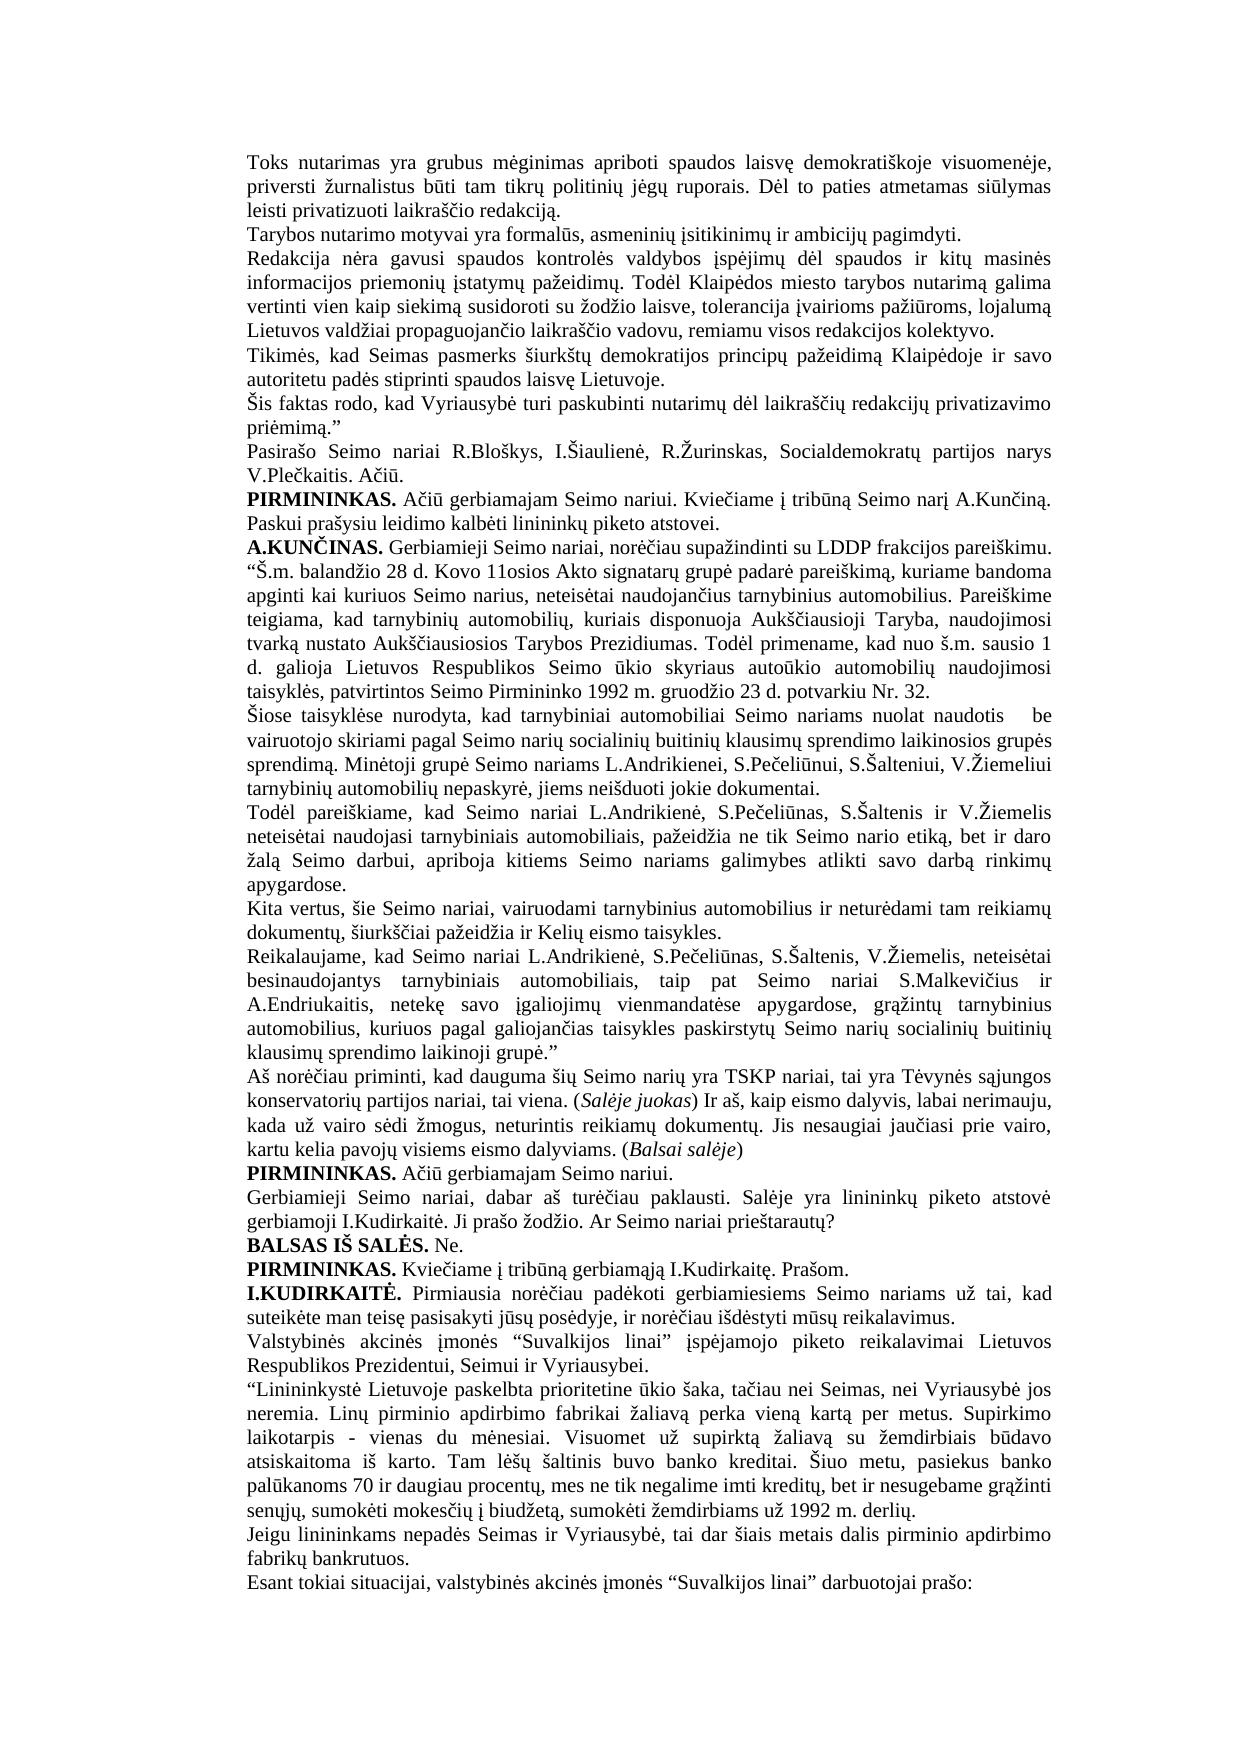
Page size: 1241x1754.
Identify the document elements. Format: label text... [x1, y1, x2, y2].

text PIRMININKAS. Kviečiame į tribūną gerbiamąją I.Kudirkaitę. Prašom. [247, 1257, 1053, 1281]
text Aš norėčiau priminti, kad dauguma šių Seimo narių yra TSKP nariai, tai yra Tėvynės sąjungos konservatorių partijos nariai, tai viena. (Salėje juokas) Ir aš, kaip eismo dalyvis, labai nerimauju, kada už vairo sėdi žmogus, neturintis reikiamų dokumentų. Jis nesaugiai jaučiasi prie vairo, kartu kelia pavojų visiems eismo dalyviams. (Balsai salėje) [247, 1064, 1053, 1161]
text Šis faktas rodo, kad Vyriausybė turi paskubinti nutarimų dėl laikraščių redakcijų privatizavimo priėmimą.” [247, 391, 1053, 439]
text PIRMININKAS. Ačiū gerbiamajam Seimo nariui. Kviečiame į tribūną Seimo narį A.Kunčiną. Paskui prašysiu leidimo kalbėti linininkų piketo atstovei. [247, 487, 1053, 535]
text I.KUDIRKAITĖ. Pirmiausia norėčiau padėkoti gerbiamiesiems Seimo nariams už tai, kad suteikėte man teisę pasisakyti jūsų posėdyje, ir norėčiau išdėstyti mūsų reikalavimus. [247, 1281, 1053, 1329]
text Tikimės, kad Seimas pasmerks šiurkštų demokratijos principų pažeidimą Klaipėdoje ir savo autoritetu padės stiprinti spaudos laisvę Lietuvoje. [247, 342, 1053, 391]
text “Š.m. balandžio 28 d. Kovo 11osios Akto signatarų grupė padarė pareiškimą, kuriame bandoma apginti kai kuriuos Seimo narius, neteisėtai naudojančius tarnybinius automobilius. Pareiškime teigiama, kad tarnybinių automobilių, kuriais disponuoja Aukščiausioji Taryba, naudojimosi tvarką nustato Aukščiausiosios Tarybos Prezidiumas. Todėl primename, kad nuo š.m. sausio 1 d. galioja Lietuvos Respublikos Seimo ūkio skyriaus autoūkio automobilių naudojimosi taisyklės, patvirtintos Seimo Pirmininko 1992 m. gruodžio 23 d. potvarkiu Nr. 32. [247, 559, 1053, 703]
text Esant tokiai situacijai, valstybinės akcinės įmonės “Suvalkijos linai” darbuotojai prašo: [247, 1570, 1053, 1594]
text Reikalaujame, kad Seimo nariai L.Andrikienė, S.Pečeliūnas, S.Šaltenis, V.Žiemelis, neteisėtai besinaudojantys tarnybiniais automobiliais, taip pat Seimo nariai S.Malkevičius ir A.Endriukaitis, netekę savo įgaliojimų vienmandatėse apygardose, grąžintų tarnybinius automobilius, kuriuos pagal galiojančias taisykles paskirstytų Seimo narių socialinių buitinių klausimų sprendimo laikinoji grupė.” [247, 944, 1053, 1064]
text Jeigu linininkams nepadės Seimas ir Vyriausybė, tai dar šiais metais dalis pirminio apdirbimo fabrikų bankrutuos. [247, 1522, 1053, 1570]
text “Linininkystė Lietuvoje paskelbta prioritetine ūkio šaka, tačiau nei Seimas, nei Vyriausybė jos neremia. Linų pirminio apdirbimo fabrikai žaliavą perka vieną kartą per metus. Supirkimo laikotarpis - vienas du mėnesiai. Visuomet už supirktą žaliavą su žemdirbiais būdavo atsiskaitoma iš karto. Tam lėšų šaltinis buvo banko kreditai. Šiuo metu, pasiekus banko palūkanoms 70 ir daugiau procentų, mes ne tik negalime imti kreditų, bet ir nesugebame grąžinti senųjų, sumokėti mokesčių į biudžetą, sumokėti žemdirbiams už 1992 m. derlių. [247, 1377, 1053, 1522]
text Kita vertus, šie Seimo nariai, vairuodami tarnybinius automobilius ir neturėdami tam reikiamų dokumentų, šiurkščiai pažeidžia ir Kelių eismo taisykles. [247, 896, 1053, 944]
text PIRMININKAS. Ačiū gerbiamajam Seimo nariui. [247, 1161, 1053, 1185]
text Valstybinės akcinės įmonės “Suvalkijos linai” įspėjamojo piketo reikalavimai Lietuvos Respublikos Prezidentui, Seimui ir Vyriausybei. [247, 1329, 1053, 1377]
text Pasirašo Seimo nariai R.Bloškys, I.Šiaulienė, R.Žurinskas, Socialdemokratų partijos narys V.Plečkaitis. Ačiū. [247, 439, 1053, 487]
text Šiose taisyklėse nurodyta, kad tarnybiniai automobiliai Seimo nariams nuolat naudotis be vairuotojo skiriami pagal Seimo narių socialinių buitinių klausimų sprendimo laikinosios grupės sprendimą. Minėtoji grupė Seimo nariams L.Andrikienei, S.Pečeliūnui, S.Šalteniui, V.Žiemeliui tarnybinių automobilių nepaskyrė, jiems neišduoti jokie dokumentai. [247, 703, 1053, 800]
text Toks nutarimas yra grubus mėginimas apriboti spaudos laisvę demokratiškoje visuomenėje, priversti žurnalistus būti tam tikrų politinių jėgų ruporais. Dėl to paties atmetamas siūlymas leisti privatizuoti laikraščio redakciją. [247, 150, 1053, 222]
text A.KUNČINAS. Gerbiamieji Seimo nariai, norėčiau supažindinti su LDDP frakcijos pareiškimu. [247, 535, 1053, 559]
text Redakcija nėra gavusi spaudos kontrolės valdybos įspėjimų dėl spaudos ir kitų masinės informacijos priemonių įstatymų pažeidimų. Todėl Klaipėdos miesto tarybos nutarimą galima vertinti vien kaip siekimą susidoroti su žodžio laisve, tolerancija įvairioms pažiūroms, lojalumą Lietuvos valdžiai propaguojančio laikraščio vadovu, remiamu visos redakcijos kolektyvo. [247, 246, 1053, 342]
text BALSAS IŠ SALĖS. Ne. [247, 1233, 1053, 1257]
text Tarybos nutarimo motyvai yra formalūs, asmeninių įsitikinimų ir ambicijų pagimdyti. [247, 222, 1053, 246]
text Gerbiamieji Seimo nariai, dabar aš turėčiau paklausti. Salėje yra linininkų piketo atstovė gerbiamoji I.Kudirkaitė. Ji prašo žodžio. Ar Seimo nariai prieštarautų? [247, 1185, 1053, 1233]
text Todėl pareiškiame, kad Seimo nariai L.Andrikienė, S.Pečeliūnas, S.Šaltenis ir V.Žiemelis neteisėtai naudojasi tarnybiniais automobiliais, pažeidžia ne tik Seimo nario etiką, bet ir daro žalą Seimo darbui, apriboja kitiems Seimo nariams galimybes atlikti savo darbą rinkimų apygardose. [247, 800, 1053, 896]
